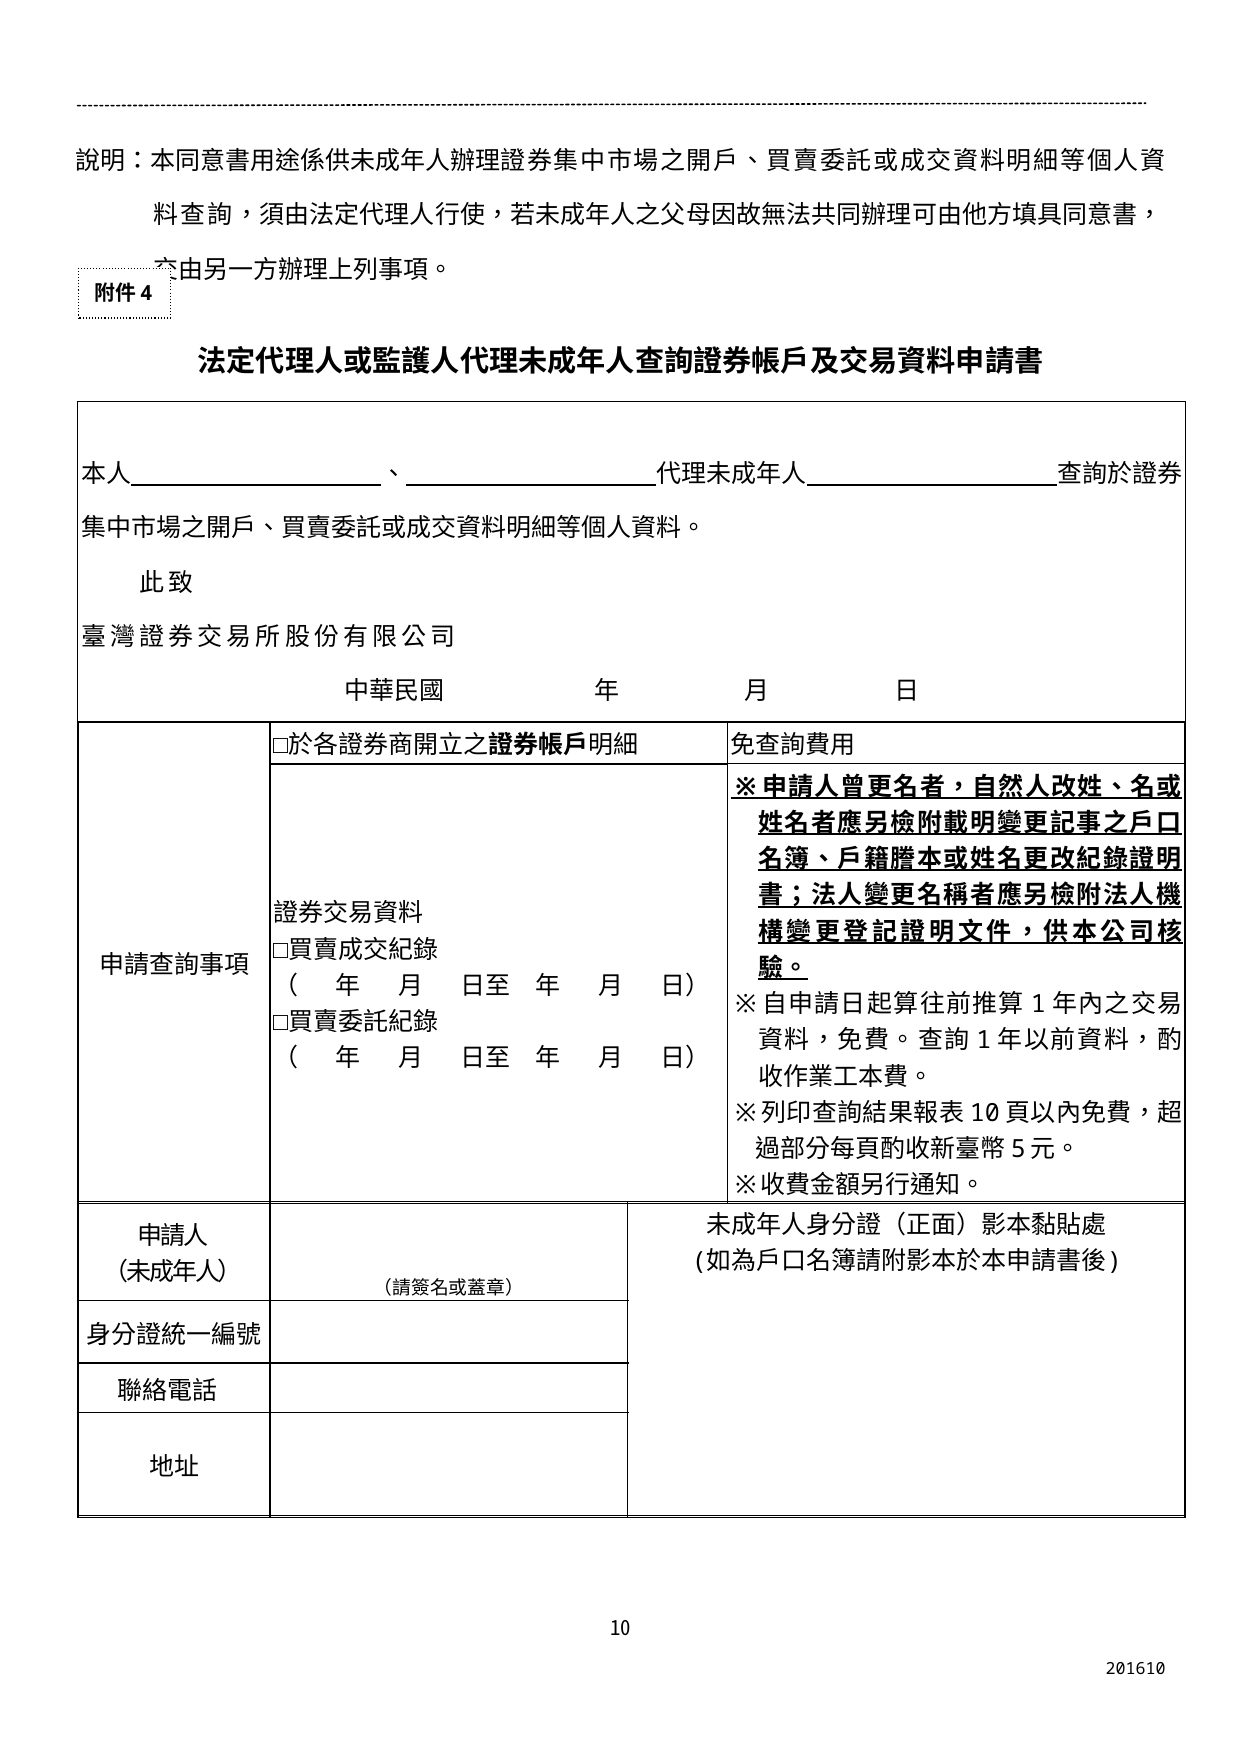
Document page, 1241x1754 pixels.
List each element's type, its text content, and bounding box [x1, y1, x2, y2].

table_cell （請簽名或蓋章） [271, 1204, 627, 1299]
table_cell [271, 1413, 627, 1515]
table_cell 申請人 （未成年人） [79, 1204, 269, 1299]
table_cell 免查詢費用 [728, 723, 1184, 763]
text 說明：本同意書用途係供未成年人辦理證券集中市場之開戶、買賣委託或成交資料明細等個人資料查詢，須由法定代理人行使，若未成年人之父母因故無法共同辦理可由他方填具同意書，交由另一方辦理上列事項。 [75, 141, 1165, 286]
table_cell [271, 1364, 627, 1411]
table_cell 聯絡電話 [79, 1364, 269, 1411]
table_cell 申請查詢事項 [79, 723, 269, 1201]
table_cell 身分證統一編號 [79, 1301, 269, 1362]
table_header 本人 、 代理未成年人 查詢於證券集中市場之開戶、買賣委託或成交資料明細等個人資料。 此致 臺灣證券交易所股份有限公司 中華民國 年 月 日 [78, 402, 1185, 721]
table_cell □於各證券商開立之證券帳戶明細 [271, 723, 727, 763]
table_cell 地址 [79, 1413, 269, 1515]
text 法定代理人或監護人代理未成年人查詢證券帳戶及交易資料申請書 [75, 338, 1165, 380]
table_cell 未成年人身分證（正面）影本黏貼處 (如為戶口名簿請附影本於本申請書後) [628, 1204, 1184, 1515]
text 附件4 [94, 276, 155, 307]
table_cell [271, 1301, 627, 1362]
table_cell ※申請人曾更名者，自然人改姓、名或姓名者應另檢附載明變更記事之戶口名簿、戶籍謄本或姓名更改紀錄證明書；法人變更名稱者應另檢附法人機構變更登記證明文件，供本公司核驗。 ※自申請日起算往前推算1年內之交易資料，免費。查詢1年以前資料，酌收作業工本費。 ※列印查詢結果報表10頁以內免費，超過部分每頁酌收新臺幣5元。 ※收費金額另行通知。 [728, 764, 1184, 1201]
table_cell 證券交易資料 □買賣成交紀錄 （ 年 月 日至 年 月 日） □買賣委託紀錄 （ 年 月 日至 年 月 日） [271, 765, 727, 1201]
